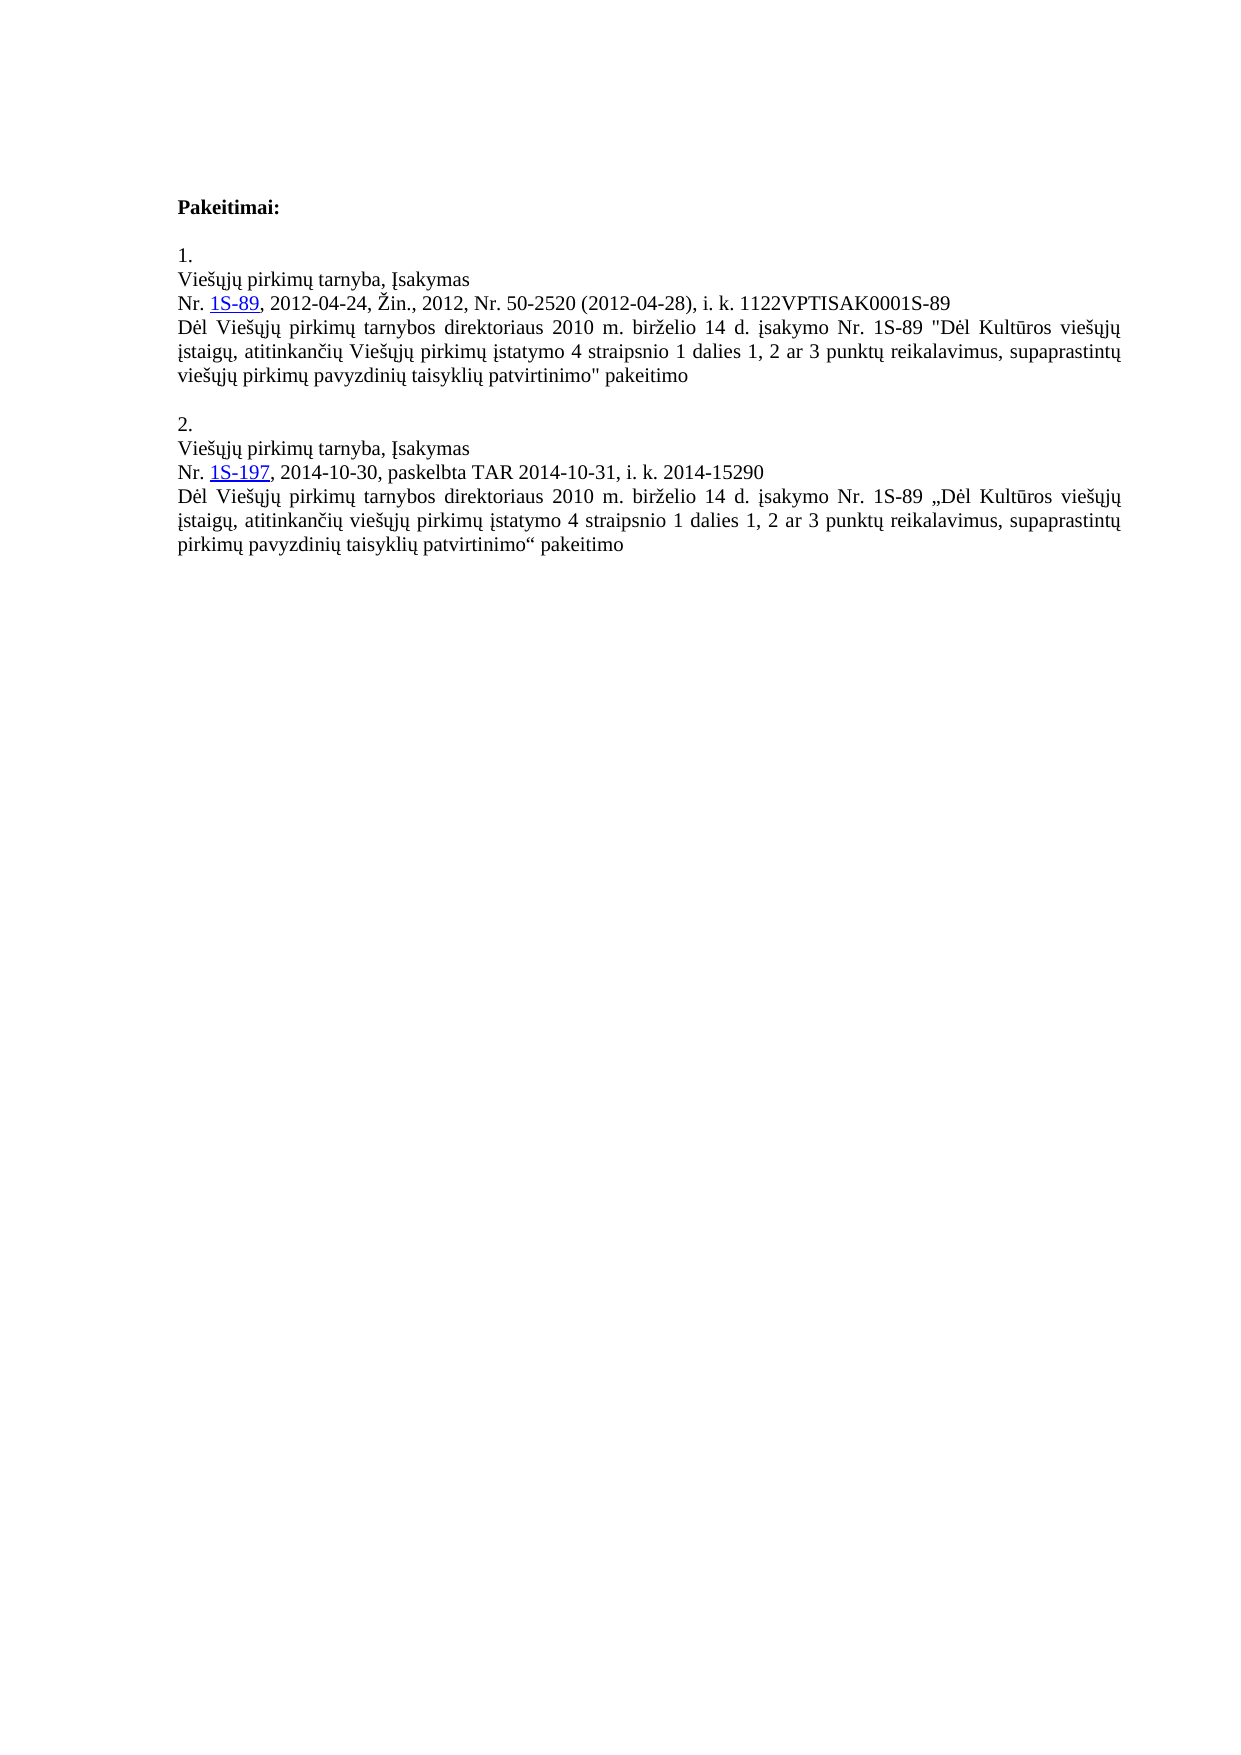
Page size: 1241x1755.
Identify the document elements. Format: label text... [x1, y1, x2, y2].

text 1. [177, 243, 1122, 267]
text Dėl Viešųjų pirkimų tarnybos direktoriaus 2010 m. birželio 14 d. įsakymo Nr. 1S-89 „Dėl Kultūros viešųjų įstaigų, atitinkančių viešųjų pirkimų įstatymo 4 straipsnio 1 dalies 1, 2 ar 3 punktų reikalavimus, supaprastintų pirkimų pavyzdinių taisyklių patvirtinimo“ pakeitimo [177, 484, 1122, 556]
text Nr. 1S-197, 2014-10-30, paskelbta TAR 2014-10-31, i. k. 2014-15290 [177, 460, 1122, 484]
text Viešųjų pirkimų tarnyba, Įsakymas [177, 267, 1122, 291]
text Dėl Viešųjų pirkimų tarnybos direktoriaus 2010 m. birželio 14 d. įsakymo Nr. 1S-89 "Dėl Kultūros viešųjų įstaigų, atitinkančių Viešųjų pirkimų įstatymo 4 straipsnio 1 dalies 1, 2 ar 3 punktų reikalavimus, supaprastintų viešųjų pirkimų pavyzdinių taisyklių patvirtinimo" pakeitimo [177, 315, 1122, 387]
text Nr. 1S-89, 2012-04-24, Žin., 2012, Nr. 50-2520 (2012-04-28), i. k. 1122VPTISAK0001S-89 [177, 291, 1122, 315]
text Viešųjų pirkimų tarnyba, Įsakymas [177, 436, 1122, 460]
text Pakeitimai: [177, 195, 1122, 219]
text 2. [177, 412, 1122, 436]
